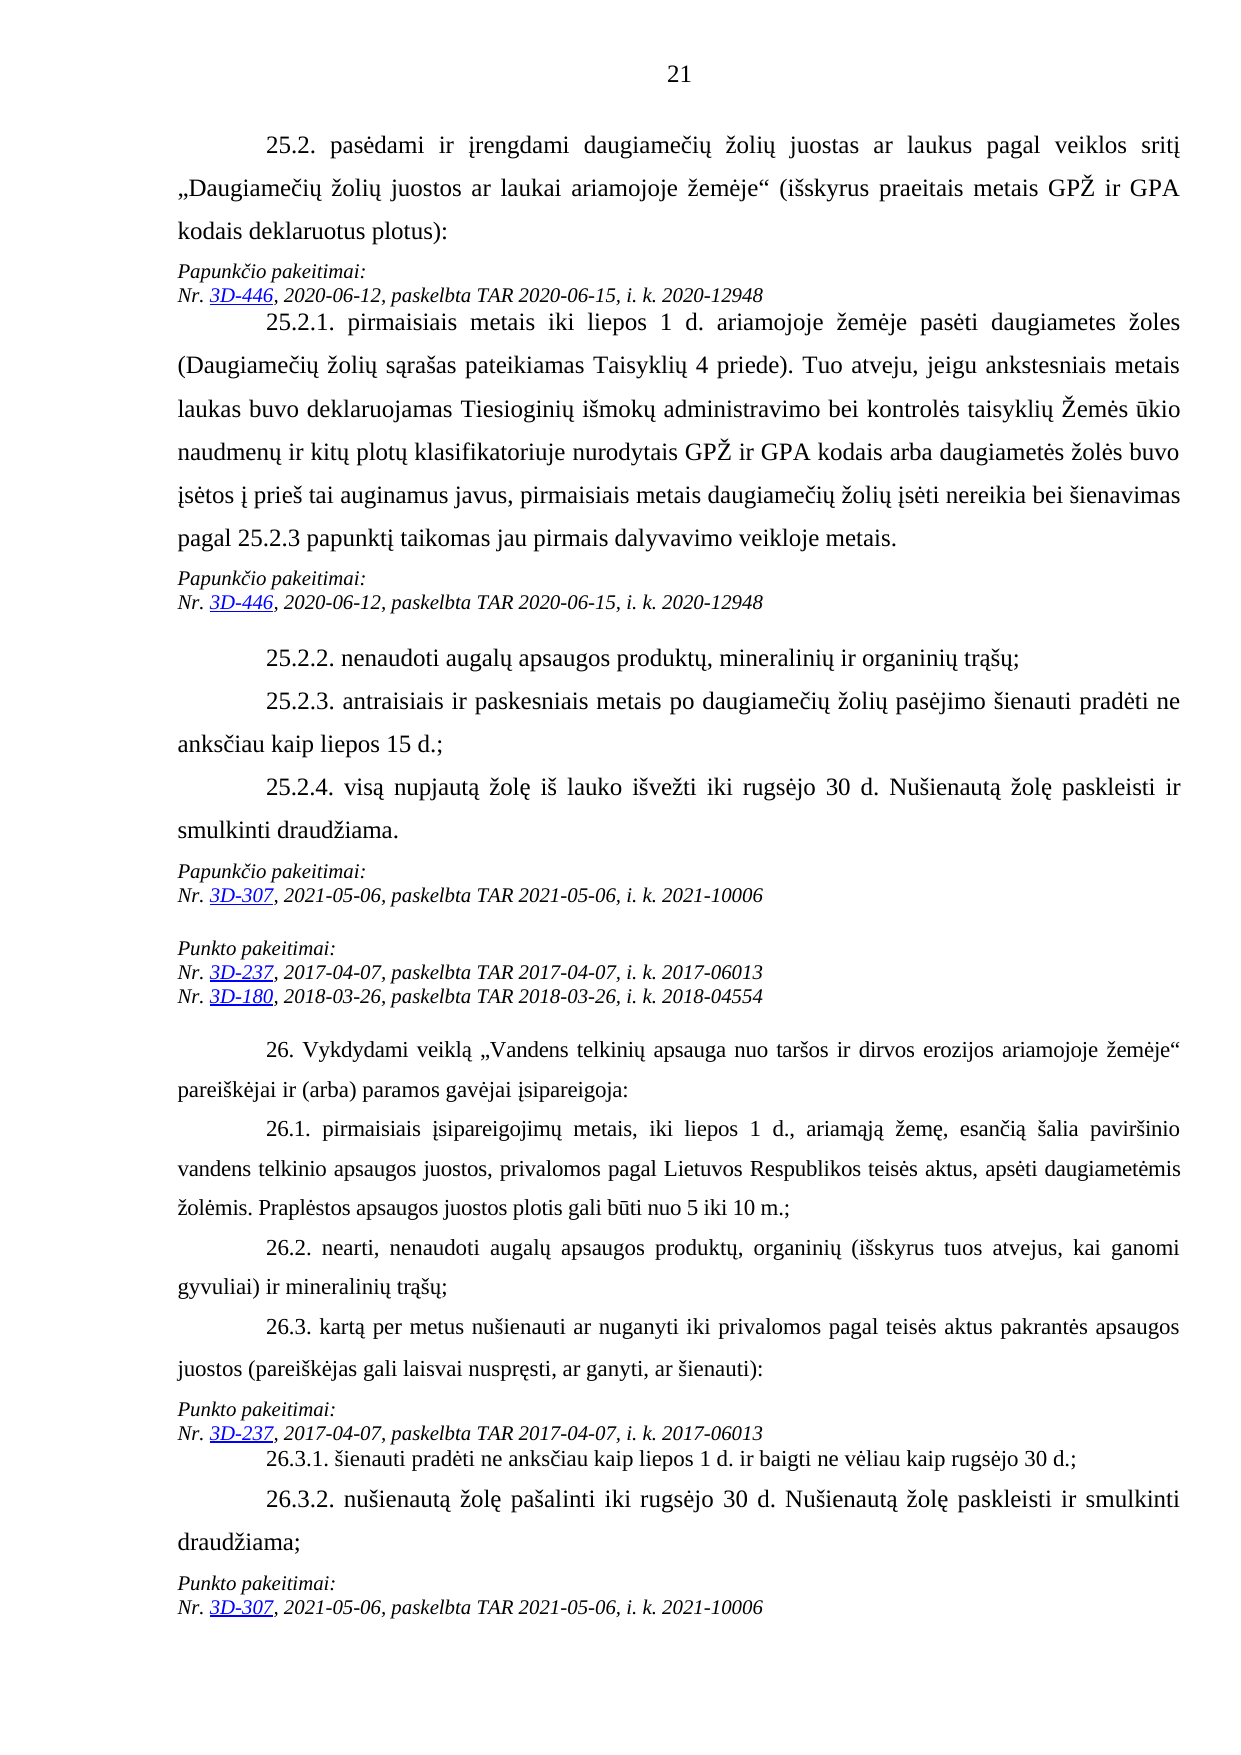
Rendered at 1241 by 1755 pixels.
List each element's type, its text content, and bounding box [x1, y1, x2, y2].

text Nr. 3D-446, 2020-06-12, paskelbta TAR 2020-06-15, i. k. 2020-12948 [177, 590, 1181, 614]
text 25.2.4. visą nupjautą žolę iš lauko išvežti iki rugsėjo 30 d. Nušienautą žolę paskleisti ir smulkinti draudžiama. [177, 772, 1181, 844]
text Nr. 3D-307, 2021-05-06, paskelbta TAR 2021-05-06, i. k. 2021-10006 [177, 883, 1181, 907]
text 25.2.3. antraisiais ir paskesniais metais po daugiamečių žolių pasėjimo šienauti pradėti ne anksčiau kaip liepos 15 d.; [177, 686, 1181, 758]
text Nr. 3D-307, 2021-05-06, paskelbta TAR 2021-05-06, i. k. 2021-10006 [177, 1594, 1181, 1619]
text Punkto pakeitimai: [177, 936, 1181, 959]
text Nr. 3D-237, 2017-04-07, paskelbta TAR 2017-04-07, i. k. 2017-06013 [177, 1421, 1181, 1445]
text Papunkčio pakeitimai: [177, 859, 1181, 883]
text Punkto pakeitimai: [177, 1571, 1181, 1594]
text Punkto pakeitimai: [177, 1397, 1181, 1421]
text 26.1. pirmaisiais įsipareigojimų metais, iki liepos 1 d., ariamąją žemę, esančią šalia paviršinio vandens telkinio apsaugos juostos, privalomos pagal Lietuvos Respublikos teisės aktus, apsėti daugiametėmis žolėmis. Praplėstos apsaugos juostos plotis gali būti nuo 5 iki 10 m.; [177, 1115, 1181, 1221]
text Nr. 3D-180, 2018-03-26, paskelbta TAR 2018-03-26, i. k. 2018-04554 [177, 984, 1181, 1008]
text 26.3.1. šienauti pradėti ne anksčiau kaip liepos 1 d. ir baigti ne vėliau kaip rugsėjo 30 d.; [177, 1445, 1181, 1471]
text 25.2.1. pirmaisiais metais iki liepos 1 d. ariamojoje žemėje pasėti daugiametes žoles (Daugiamečių žolių sąrašas pateikiamas Taisyklių 4 priede). Tuo atveju, jeigu ankstesniais metais laukas buvo deklaruojamas Tiesioginių išmokų administravimo bei kontrolės taisyklių Žemės ūkio naudmenų ir kitų plotų klasifikatoriuje nurodytais GPŽ ir GPA kodais arba daugiametės žolės buvo įsėtos į prieš tai auginamus javus, pirmaisiais metais daugiamečių žolių įsėti nereikia bei šienavimas pagal 25.2.3 papunktį taikomas jau pirmais dalyvavimo veikloje metais. [177, 307, 1181, 552]
text 26.3. kartą per metus nušienauti ar nuganyti iki privalomos pagal teisės aktus pakrantės apsaugos juostos (pareiškėjas gali laisvai nuspręsti, ar ganyti, ar šienauti): [177, 1313, 1181, 1382]
text 26.3.2. nušienautą žolę pašalinti iki rugsėjo 30 d. Nušienautą žolę paskleisti ir smulkinti draudžiama; [177, 1484, 1181, 1556]
text 25.2.2. nenaudoti augalų apsaugos produktų, mineralinių ir organinių trąšų; [177, 643, 1181, 672]
text Papunkčio pakeitimai: [177, 259, 1181, 283]
text Nr. 3D-446, 2020-06-12, paskelbta TAR 2020-06-15, i. k. 2020-12948 [177, 283, 1181, 307]
text 26. Vykdydami veiklą „Vandens telkinių apsauga nuo taršos ir dirvos erozijos ariamojoje žemėje“ pareiškėjai ir (arba) paramos gavėjai įsipareigoja: [177, 1036, 1181, 1102]
text Nr. 3D-237, 2017-04-07, paskelbta TAR 2017-04-07, i. k. 2017-06013 [177, 959, 1181, 984]
text 25.2. pasėdami ir įrengdami daugiamečių žolių juostas ar laukus pagal veiklos sritį „Daugiamečių žolių juostos ar laukai ariamojoje žemėje“ (išskyrus praeitais metais GPŽ ir GPA kodais deklaruotus plotus): [177, 130, 1181, 245]
text Papunkčio pakeitimai: [177, 566, 1181, 590]
text 26.2. nearti, nenaudoti augalų apsaugos produktų, organinių (išskyrus tuos atvejus, kai ganomi gyvuliai) ir mineralinių trąšų; [177, 1234, 1181, 1300]
